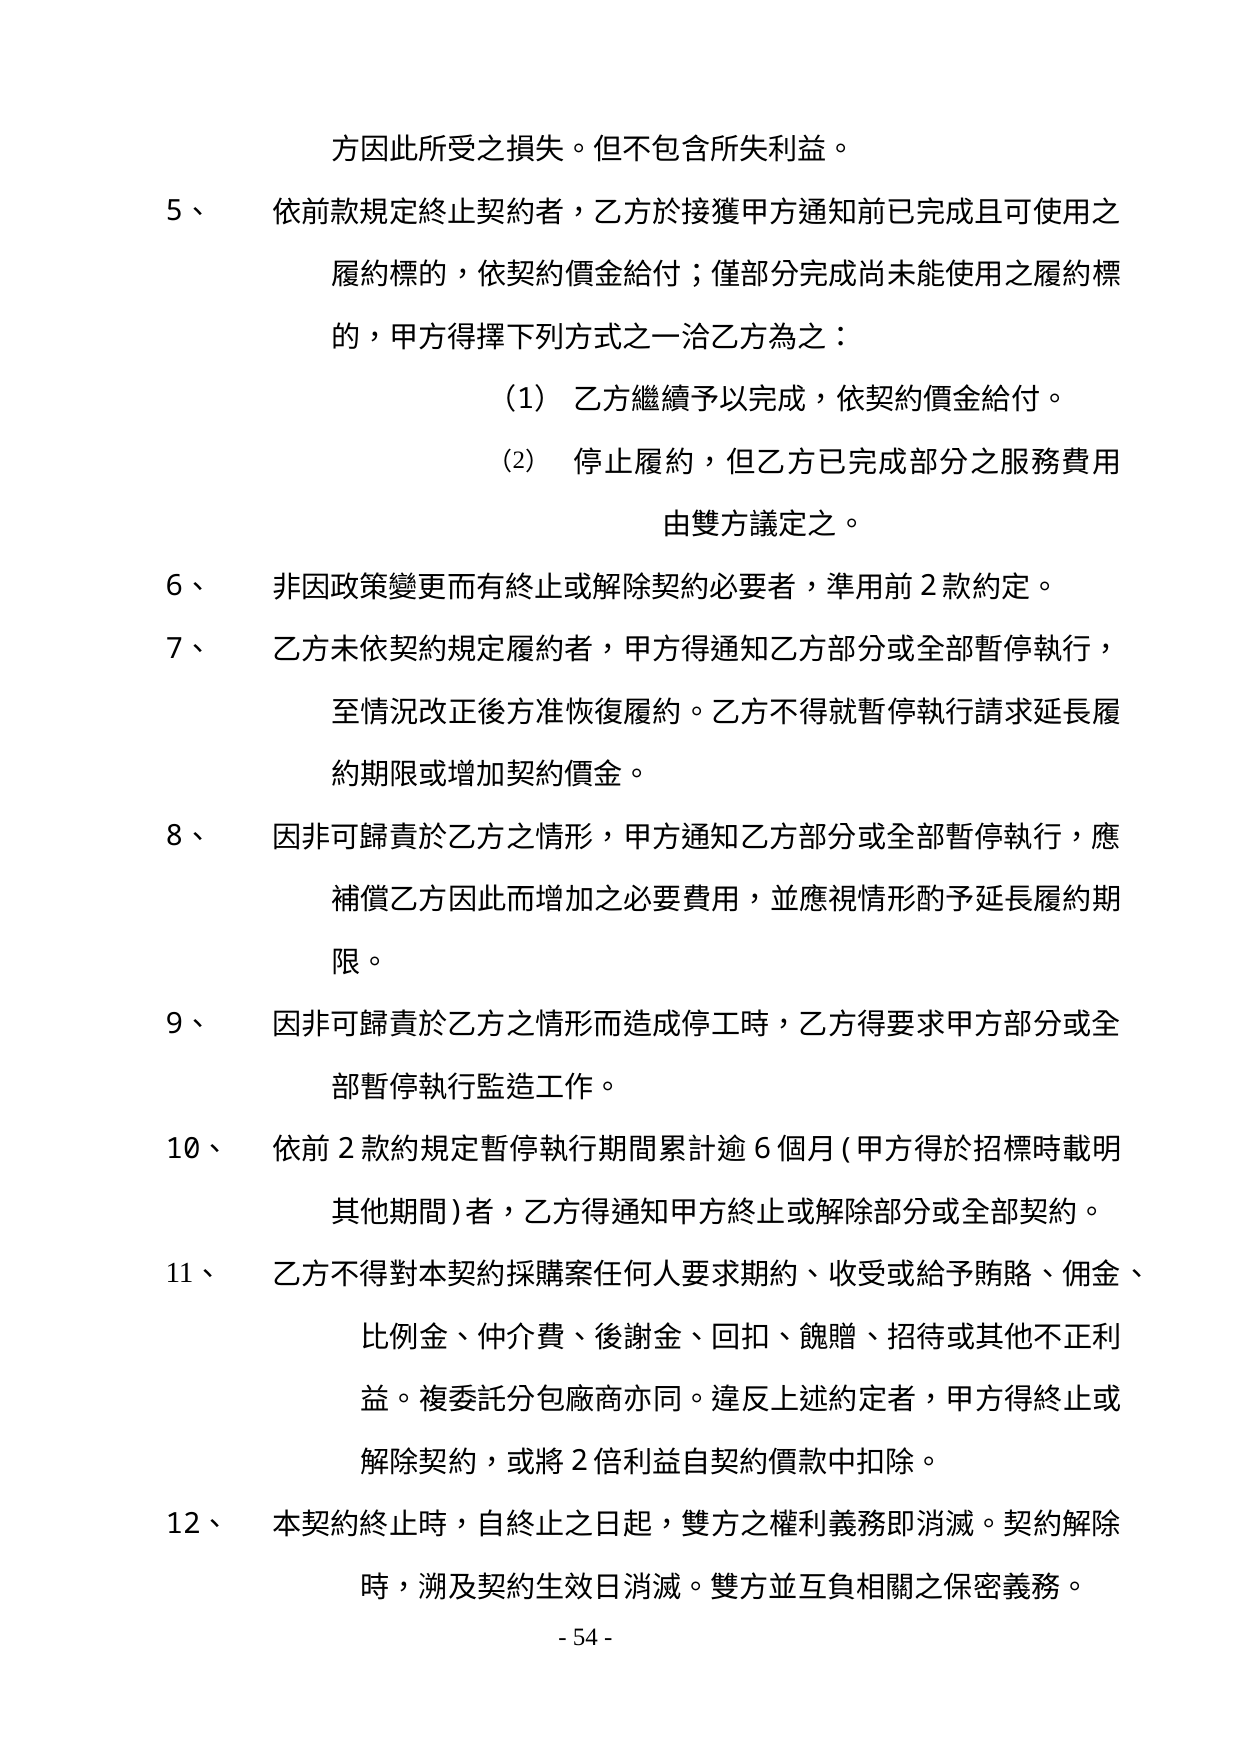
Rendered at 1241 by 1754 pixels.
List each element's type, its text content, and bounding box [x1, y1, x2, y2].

list 乙方繼續予以完成，依契約價金給付。 [487, 355, 1122, 418]
list 因非可歸責於乙方之情形而造成停工時，乙方得要求甲方部分或全部暫停執行監造工作。 [165, 980, 1122, 1105]
list 依前款規定終止契約者，乙方於接獲甲方通知前已完成且可使用之履約標的，依契約價金給付；僅部分完成尚未能使用之履約標的，甲方得擇下列方式之一洽乙方為之： [165, 168, 1122, 355]
list 依前2款約規定暫停執行期間累計逾6個月(甲方得於招標時載明其他期間)者，乙方得通知甲方終止或解除部分或全部契約。 [165, 1105, 1122, 1230]
list 因非可歸責於乙方之情形，甲方通知乙方部分或全部暫停執行，應補償乙方因此而增加之必要費用，並應視情形酌予延長履約期限。 [165, 793, 1122, 980]
list 乙方未依契約規定履約者，甲方得通知乙方部分或全部暫停執行，至情況改正後方准恢復履約。乙方不得就暫停執行請求延長履約期限或增加契約價金。 [165, 605, 1122, 793]
list 非因政策變更而有終止或解除契約必要者，準用前2款約定。 [165, 543, 1122, 605]
list 方因此所受之損失。但不包含所失利益。 [165, 105, 1122, 168]
list 停止履約，但乙方已完成部分之服務費用由雙方議定之。 [487, 418, 1122, 543]
list 本契約終止時，自終止之日起，雙方之權利義務即消滅。契約解除時，溯及契約生效日消滅。雙方並互負相關之保密義務。 [165, 1480, 1122, 1605]
list 乙方不得對本契約採購案任何人要求期約、收受或給予賄賂、佣金、比例金、仲介費、後謝金、回扣、餽贈、招待或其他不正利益。複委託分包廠商亦同。違反上述約定者，甲方得終止或解除契約，或將2倍利益自契約價款中扣除。 [165, 1230, 1122, 1480]
